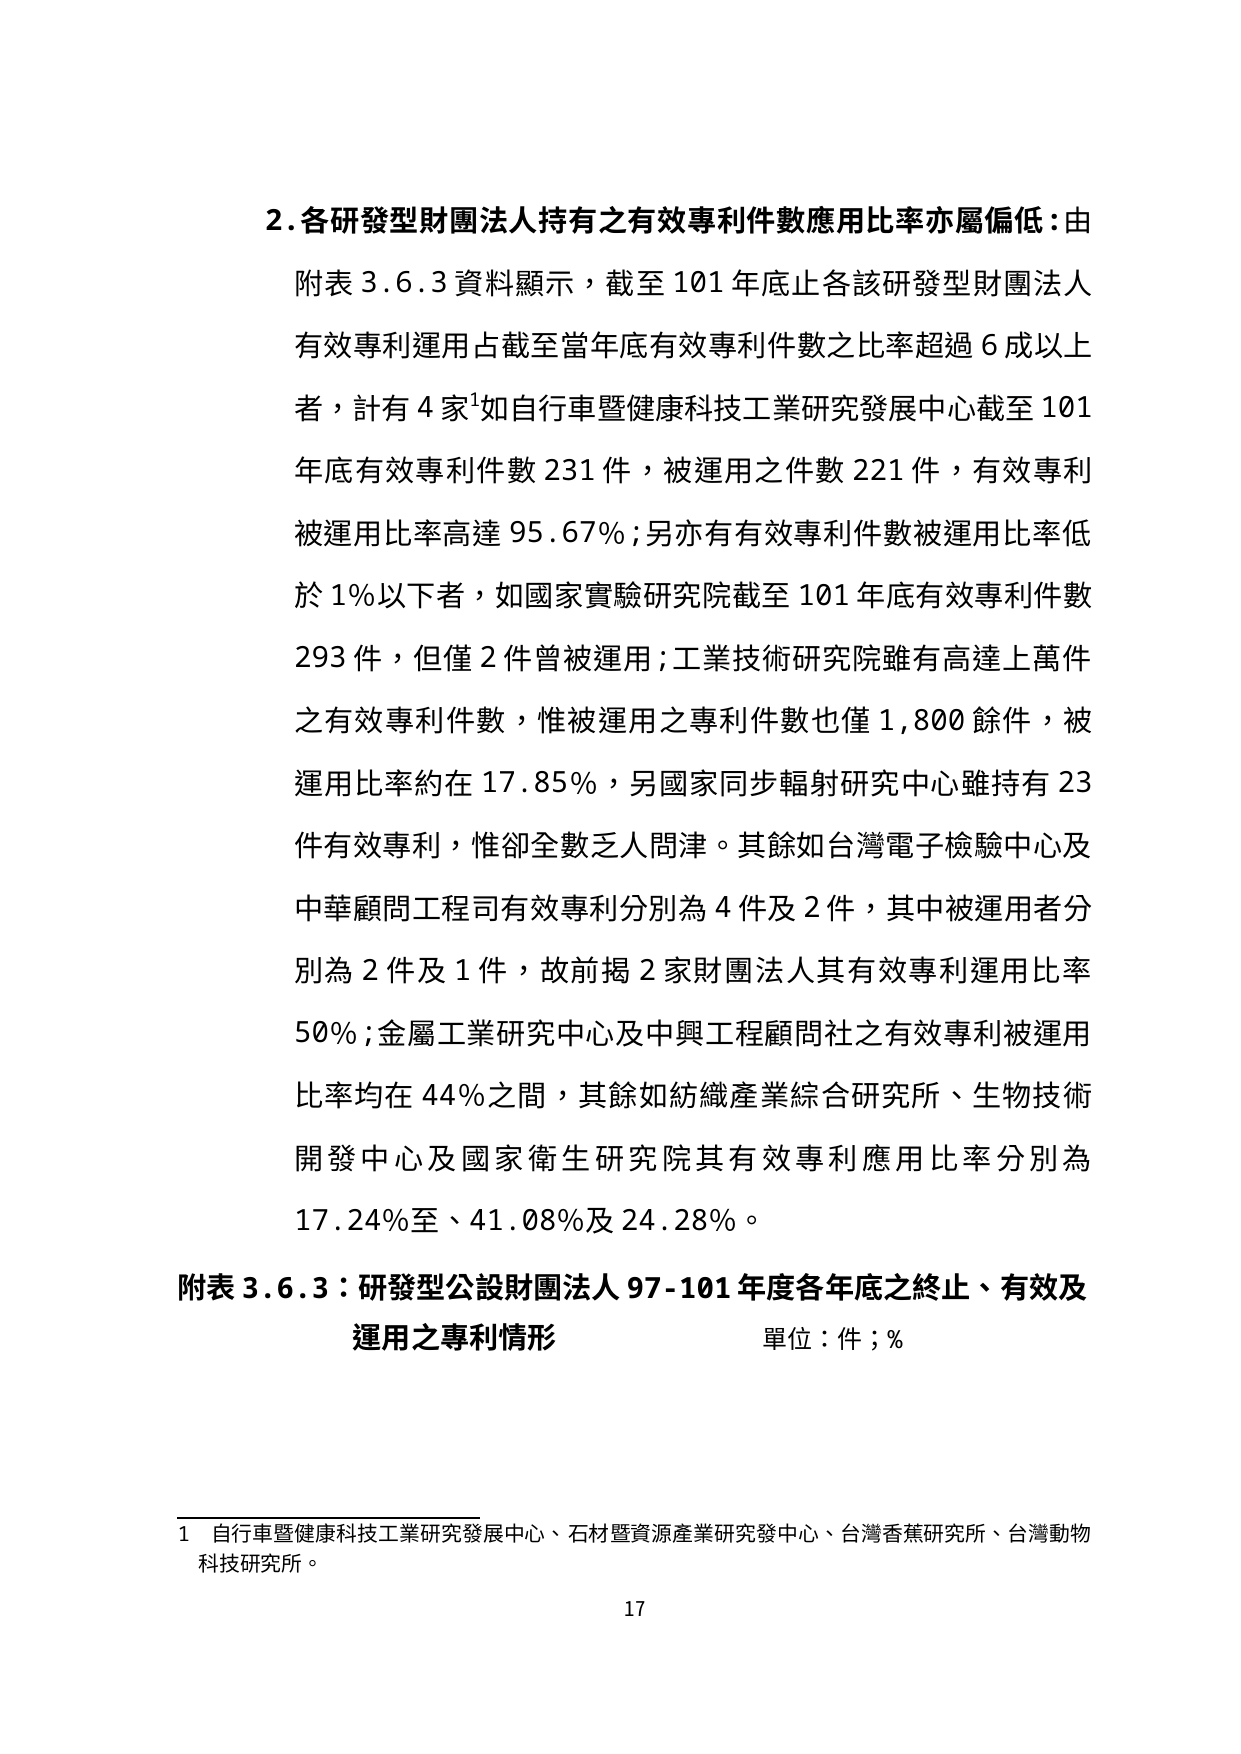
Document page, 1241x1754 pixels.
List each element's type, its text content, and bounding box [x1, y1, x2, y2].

text 自行車暨健康科技工業研究發展中心、石材暨資源產業研究發中心、台灣香蕉研究所、台灣動物科技研究所。 [177, 1518, 1093, 1577]
text 2.各研發型財團法人持有之有效專利件數應用比率亦屬偏低:由附表3.6.3資料顯示，截至101年底止各該研發型財團法人有效專利運用占截至當年底有效專利件數之比率超過6成以上者，計有4家如自行車暨健康科技工業研究發展中心截至101年底有效專利件數231件，被運用之件數221件，有效專利被運用比率高達95.67％;另亦有有效專利件數被運用比率低於1％以下者，如國家實驗研究院截至101年底有效專利件數293件，但僅2件曾被運用;工業技術研究院雖有高達上萬件之有效專利件數，惟被運用之專利件數也僅1,800餘件，被運用比率約在17.85％，另國家同步輻射研究中心雖持有23件有效專利，惟卻全數乏人問津。其餘如台灣電子檢驗中心及中華顧問工程司有效專利分別為4件及2件，其中被運用者分別為2件及1件，故前揭2家財團法人其有效專利運用比率50％;金屬工業研究中心及中興工程顧問社之有效專利被運用比率均在44％之間，其餘如紡織產業綜合研究所、生物技術開發中心及國家衛生研究院其有效專利應用比率分別為17.24％至、41.08％及24.28％。 [265, 177, 1093, 1240]
text 附表3.6.3：研發型公設財團法人97-101年度各年底之終止、有效及運用之專利情形 單位：件；% [177, 1258, 1093, 1358]
